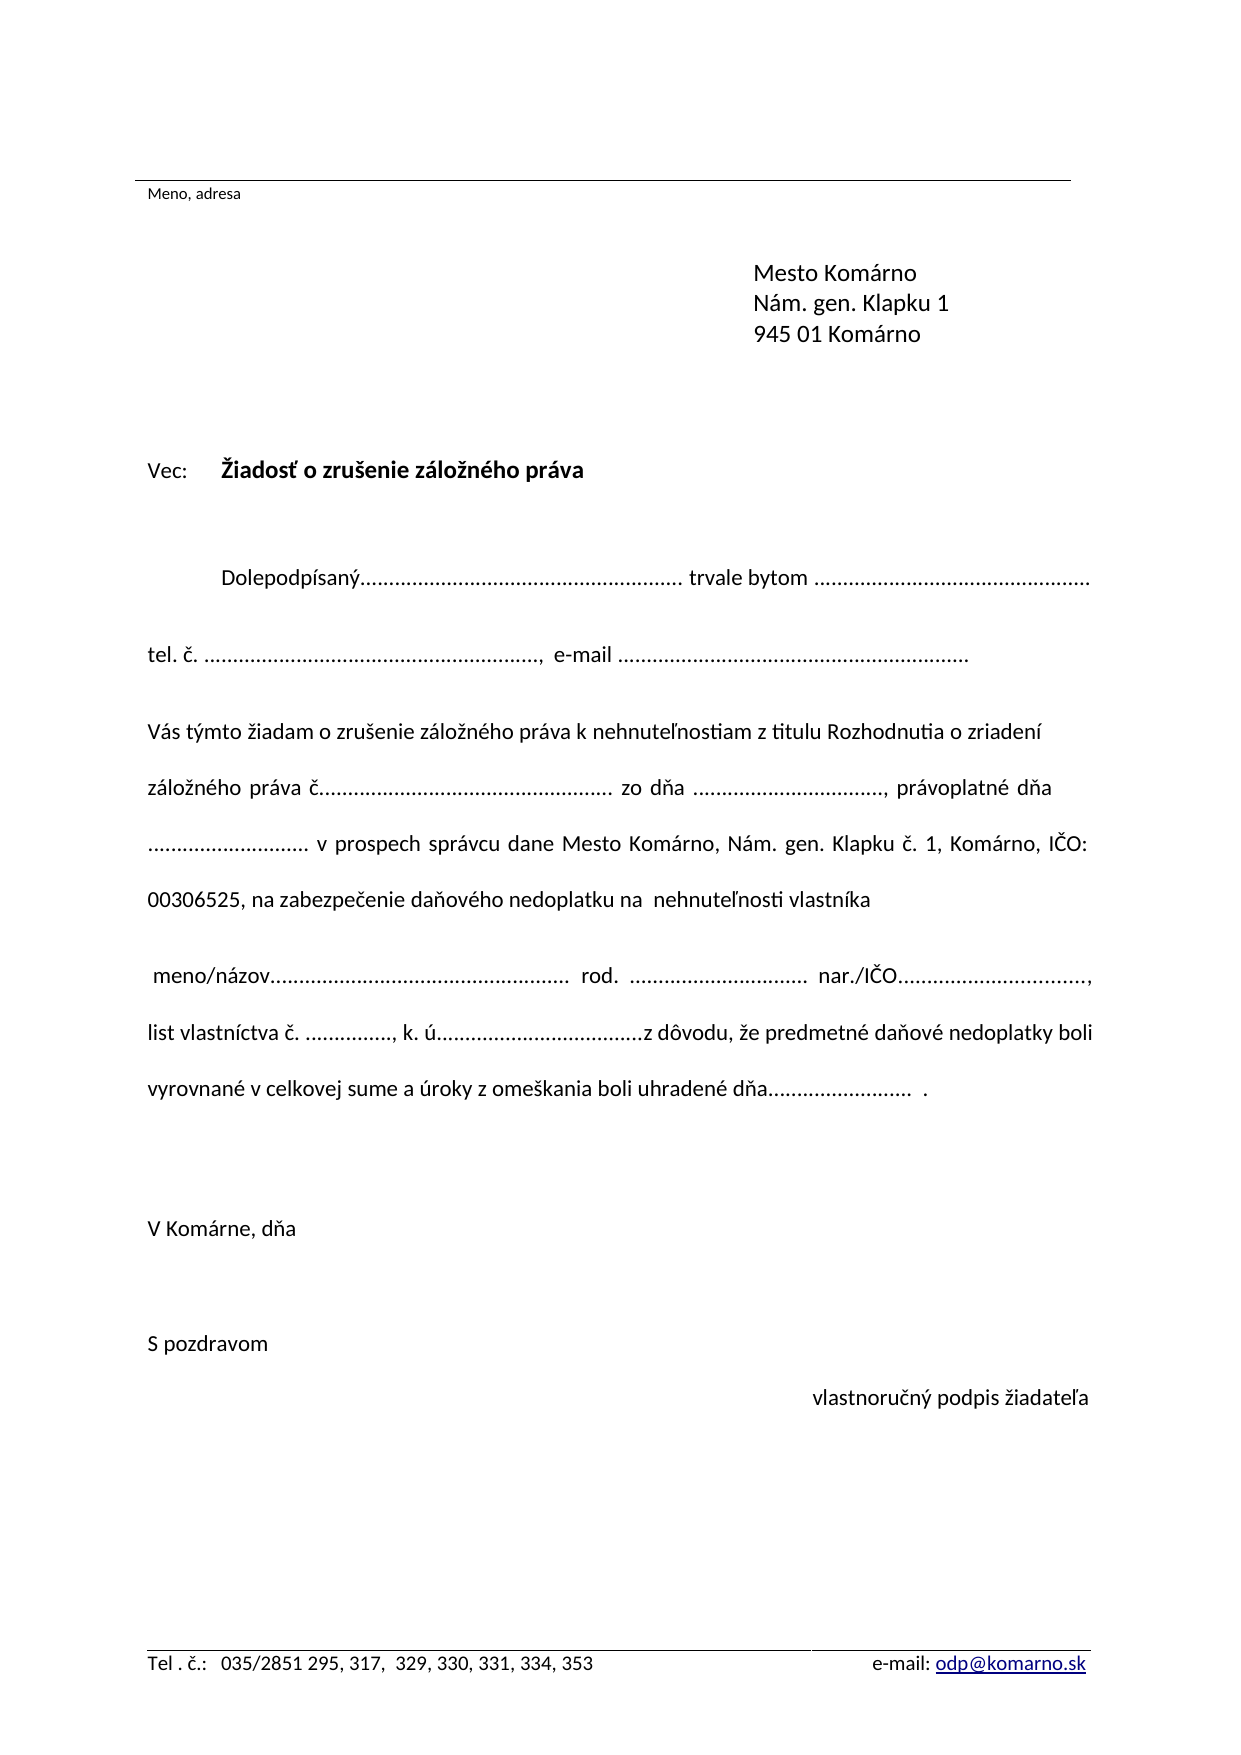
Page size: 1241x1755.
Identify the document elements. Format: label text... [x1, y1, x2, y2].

text vyrovnané v celkovej sume a úroky z omeškania boli uhradené dňa......................... . [147, 1074, 1105, 1102]
text Tel . č.: 035/2851 295, 317, 329, 330, 331, 334, 353 e-mail: odp@komarno.sk [147, 1642, 1105, 1676]
text tel. č. .........................................................., e-mail ............................................................. [147, 640, 1105, 668]
text S pozdravom [147, 1329, 1105, 1357]
text Vás týmto žiadam o zrušenie záložného práva k nehnuteľnostiam z titulu Rozhodnutia o zriadení záložného práva č................................................... zo dňa ................................., právoplatné dňa [147, 717, 1105, 801]
text Meno, adresa [147, 184, 1105, 204]
text Mesto Komárno Nám. gen. Klapku 1 945 01 Komárno [753, 257, 951, 348]
text ............................ v prospech správcu dane Mesto Komárno, Nám. gen. Klapku č. 1, Komárno, IČO: 00306525, na zabezpečenie daňového nedoplatku na nehnuteľnosti vlastníka [147, 829, 1105, 913]
text list vlastníctva č. ..............., k. ú. z dôvodu, že predmetné daňové nedoplatky boli [147, 1018, 1105, 1046]
text Dolepodpísaný........................................................ trvale bytom ................................................ [221, 563, 1105, 591]
text meno/názov.................................................... rod. ............................... nar./IČO , [153, 962, 1105, 989]
text Vec: Žiadosť o zrušenie záložného práva [147, 454, 1105, 485]
text vlastnoručný podpis žiadateľa [135, 1383, 1089, 1411]
text V Komárne, dňa [147, 1214, 1105, 1242]
